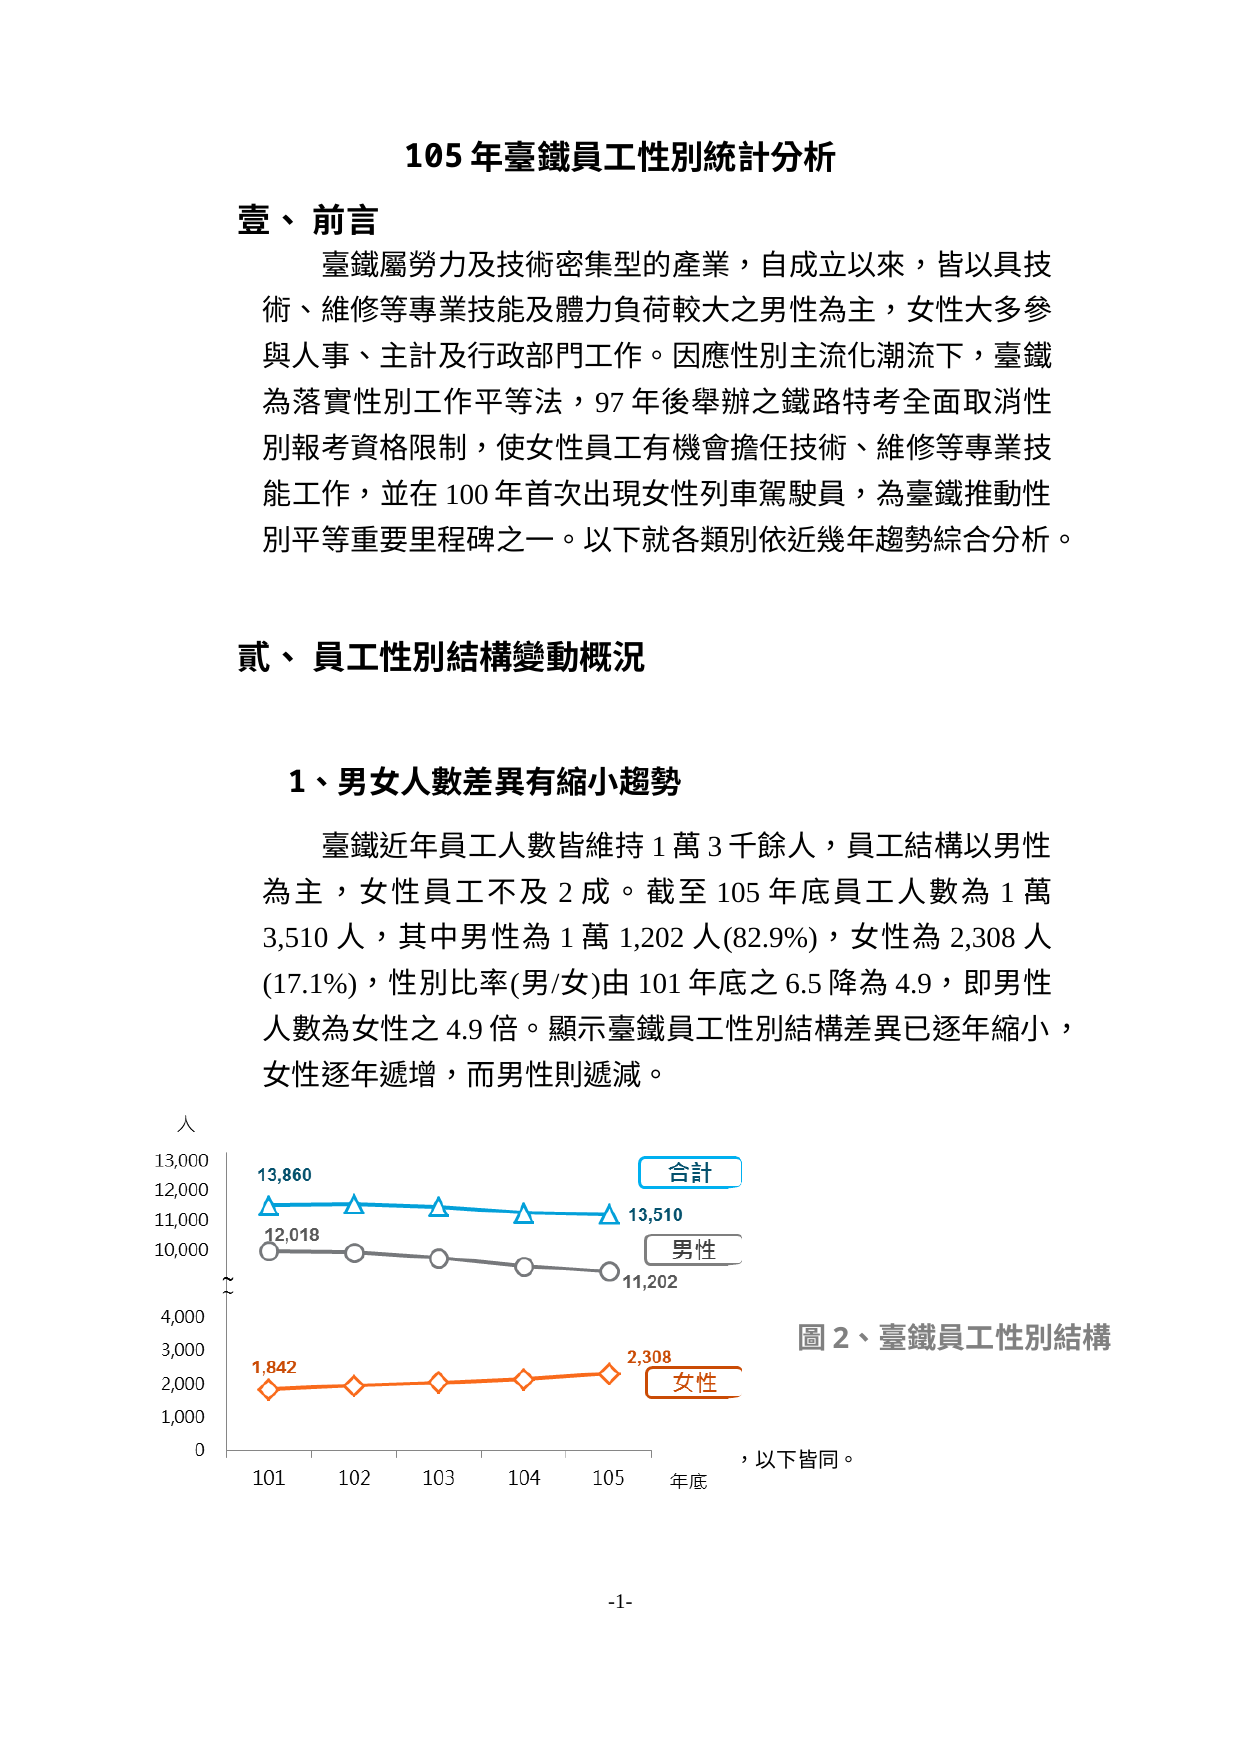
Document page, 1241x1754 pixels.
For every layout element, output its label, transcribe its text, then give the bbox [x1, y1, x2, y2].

list 前言 [237, 176, 1053, 238]
text 105年臺鐵員工性別統計分析 [187, 113, 1053, 176]
text 圖1、臺鐵員工性別人數 [86, 1319, 130, 1362]
list 員工性別結構變動概況 [237, 613, 1053, 676]
list 男女人數差異有縮小趨勢 [288, 738, 1053, 801]
text 臺鐵屬勞力及技術密集型的產業，自成立以來，皆以具技術、維修等專業技能及體力負荷較大之男性為主，女性大多參與人事、主計及行政部門工作。因應性別主流化潮流下，臺鐵為落實性別工作平等法，97年後舉辦之鐵路特考全面取消性別報考資格限制，使女性員工有機會擔任技術、維修等專業技能工作，並在100年首次出現女性列車駕駛員，為臺鐵推動性別平等重要里程碑之一。以下就各類別依近幾年趨勢綜合分析。 [262, 238, 1053, 559]
text 圖2、臺鐵員工性別結構 [735, 1314, 1174, 1357]
text 圖1、臺鐵員工性別人數 [729, 1319, 735, 1362]
text 臺鐵近年員工人數皆維持1萬3千餘人，員工結構以男性為主，女性員工不及2成。截至105年底員工人數為1萬3,510人，其中男性為1萬1,202人(82.9%)，女性為2,308人(17.1%)，性別比率(男/女)由101年底之6.5降為4.9，即男性人數為女性之4.9倍。顯示臺鐵員工性別結構差異已逐年縮小，女性逐年遞增，而男性則遞減。 [262, 819, 1053, 1094]
text 資料來源：交通部臺灣鐵路管理局「臺灣鐵路統計年報」，以下皆同。 [729, 1436, 915, 1473]
